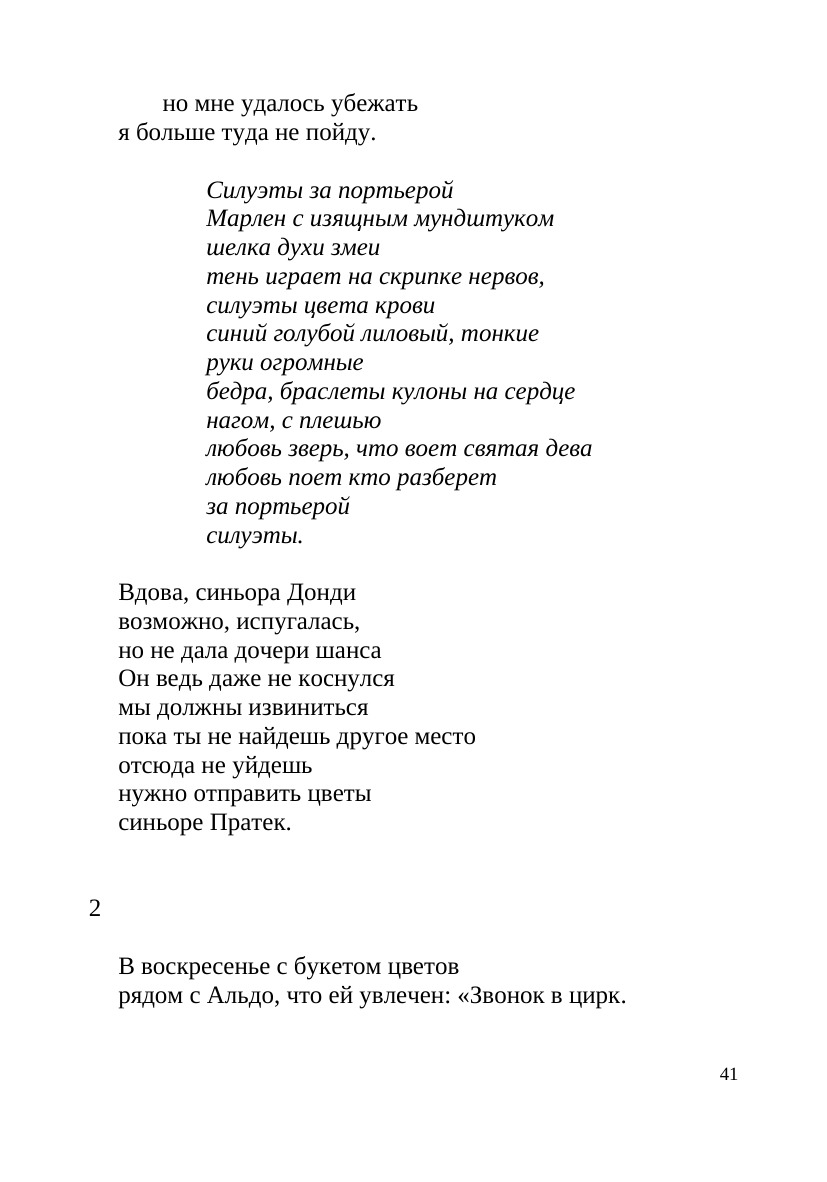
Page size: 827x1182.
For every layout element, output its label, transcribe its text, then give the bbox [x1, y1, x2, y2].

text но не дала дочери шанса [88, 635, 738, 663]
text бедра, браслеты кулоны на сердце [162, 376, 738, 405]
text но мне удалось убежать [88, 88, 738, 117]
text Он ведь даже не коснулся [88, 663, 738, 692]
text пока ты не найдешь другое место [88, 721, 738, 750]
text Марлен с изящным мундштуком [162, 203, 738, 232]
text синий голубой лиловый, тонкие [162, 318, 738, 347]
text синьоре Пратек. [88, 807, 738, 836]
text рядом с Альдо, что ей увлечен: «Звонок в цирк. [88, 980, 738, 1008]
text отсюда не уйдешь [88, 750, 738, 778]
text Силуэты за портьерой [162, 175, 738, 203]
text В воскресенье с букетом цветов [88, 951, 738, 980]
text силуэты цвета крови [162, 290, 738, 318]
text шелка духи змеи [162, 232, 738, 261]
text мы должны извиниться [88, 692, 738, 721]
text силуэты. [162, 520, 738, 548]
text 2 [88, 893, 738, 922]
text Вдова, синьора Донди [88, 577, 738, 606]
text возможно, испугалась, [88, 606, 738, 635]
text любовь поет кто разберет [162, 462, 738, 491]
text руки огромные [162, 347, 738, 376]
text нужно отправить цветы [88, 778, 738, 807]
text тень играет на скрипке нервов, [162, 261, 738, 290]
text любовь зверь, что воет святая дева [162, 433, 738, 462]
text за портьерой [162, 491, 738, 520]
text я больше туда не пойду. [88, 117, 738, 146]
text нагом, с плешью [162, 405, 738, 433]
